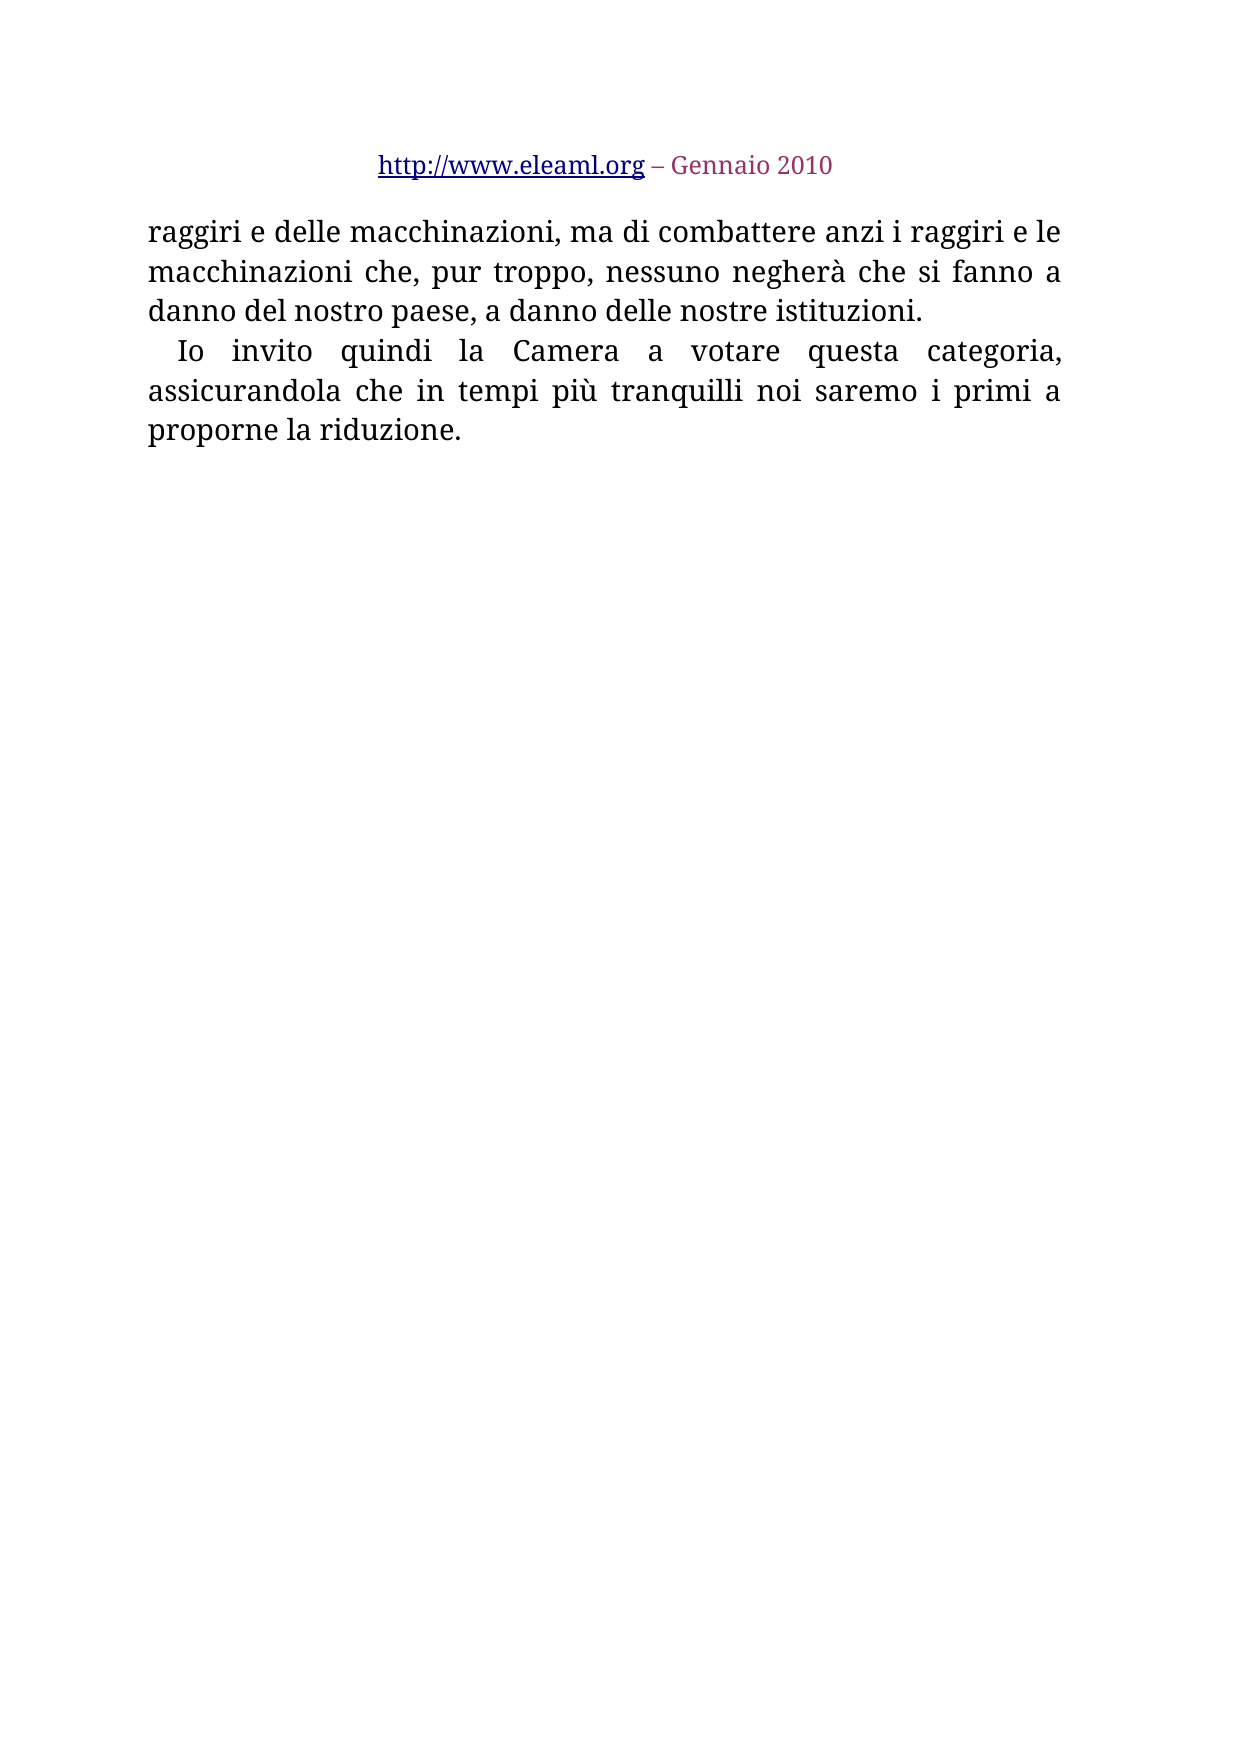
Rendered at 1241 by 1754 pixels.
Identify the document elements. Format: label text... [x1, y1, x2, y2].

text Io invito quindi la Camera a votare questa categoria, assicurandola che in tempi più tranquilli noi saremo i primi a proporne la riduzione. [148, 330, 1063, 449]
text raggiri e delle macchinazioni, ma di combattere anzi i raggiri e le macchinazioni che, pur troppo, nessuno negherà che si fanno a danno del nostro paese, a danno delle nostre istituzioni. [148, 211, 1063, 330]
